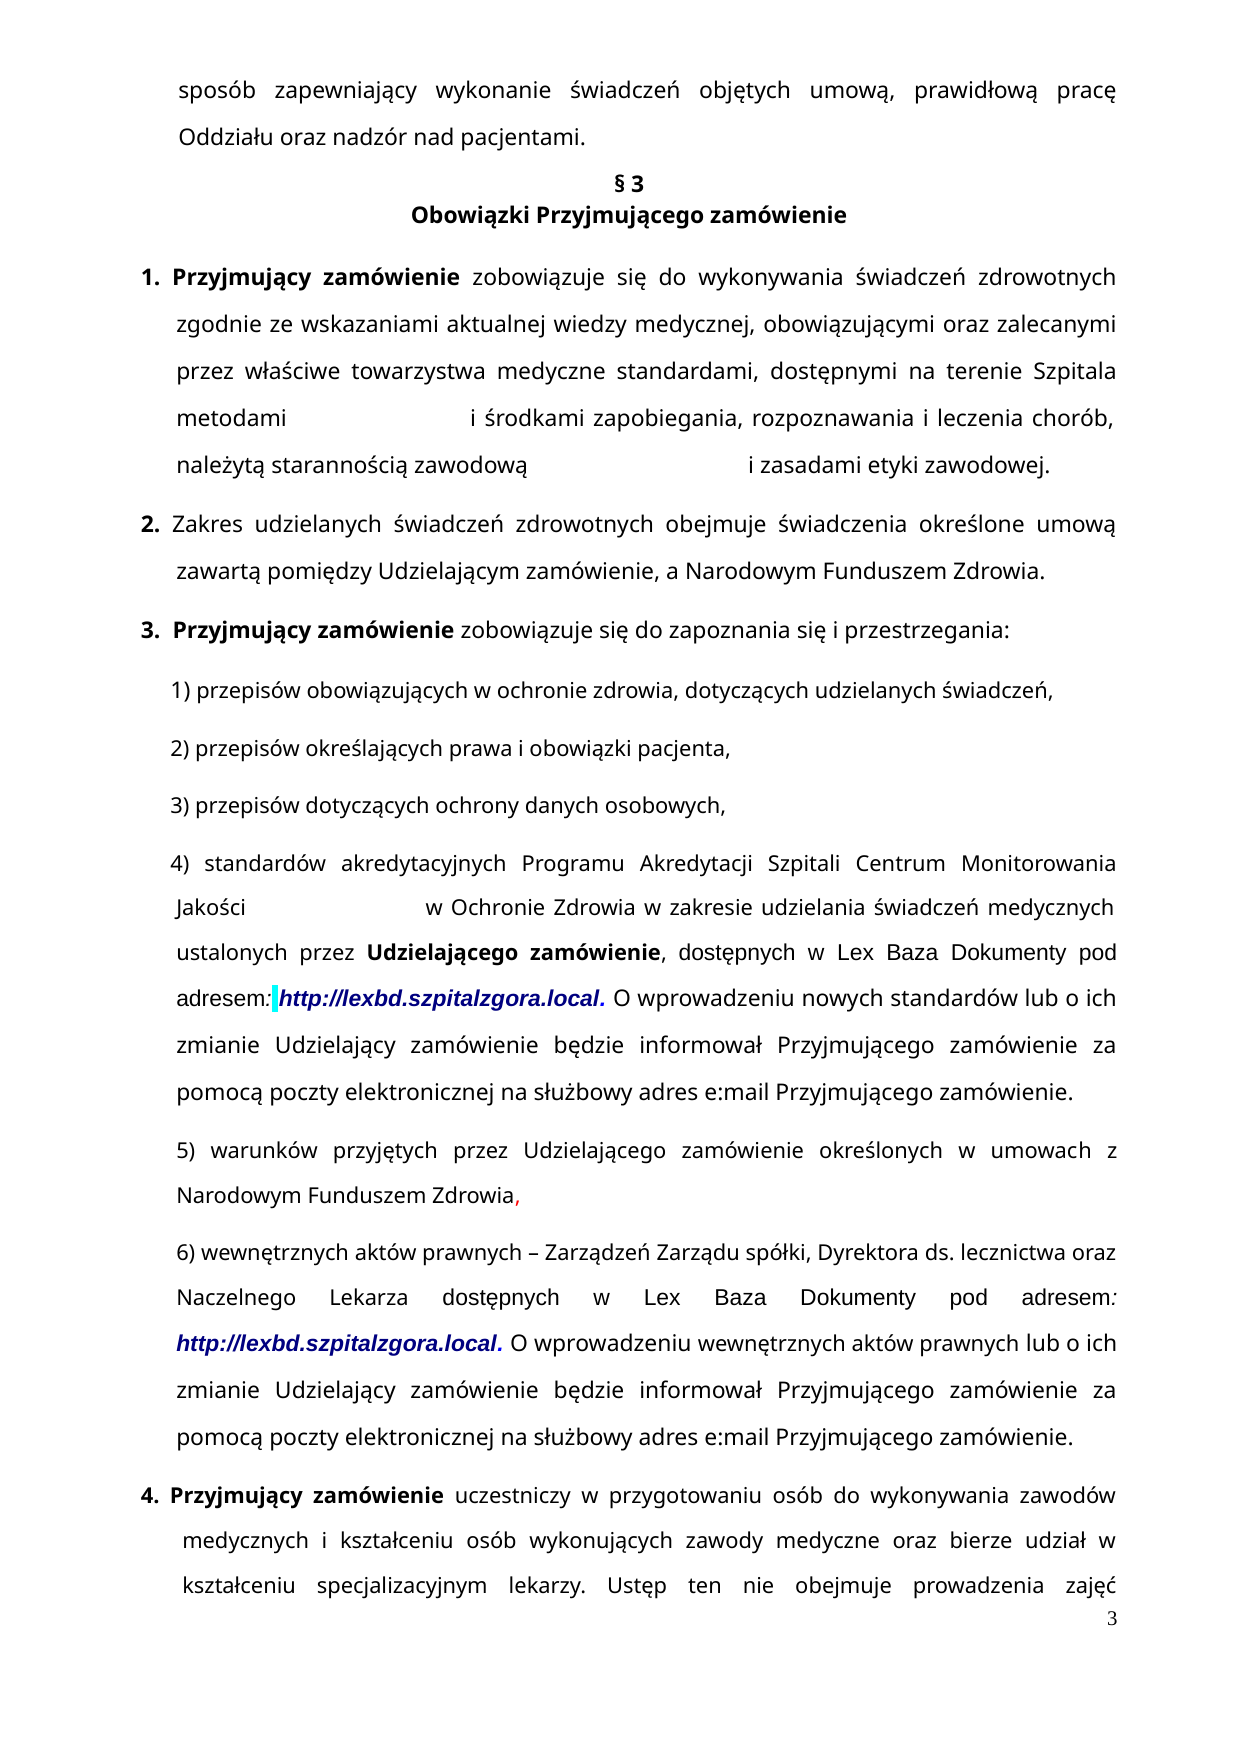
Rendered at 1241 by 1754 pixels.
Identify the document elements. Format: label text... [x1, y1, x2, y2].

list 6) wewnętrznych aktów prawnych – Zarządzeń Zarządu spółki, Dyrektora ds. lecznictwa oraz Naczelnego Lekarza dostępnych w Lex Baza Dokumenty pod adresem: http://lexbd.szpitalzgora.local. O wprowadzeniu wewnętrznych aktów prawnych lub o ich zmianie Udzielający zamówienie będzie informował Przyjmującego zamówienie za pomocą poczty elektronicznej na służbowy adres e:mail Przyjmującego zamówienie. [176, 1237, 1117, 1452]
list 1) przepisów obowiązujących w ochronie zdrowia, dotyczących udzielanych świadczeń, [170, 674, 1117, 705]
list 1. Przyjmujący zamówienie zobowiązuje się do wykonywania świadczeń zdrowotnych zgodnie ze wskazaniami aktualnej wiedzy medycznej, obowiązującymi oraz zalecanymi przez właściwe towarzystwa medyczne standardami, dostępnymi na terenie Szpitala metodami i środkami zapobiegania, rozpoznawania i leczenia chorób, należytą starannością zawodową i zasadami etyki zawodowej. [141, 261, 1117, 480]
list 5) warunków przyjętych przez Udzielającego zamówienie określonych w umowach z Narodowym Funduszem Zdrowia, [176, 1135, 1117, 1210]
list 3) przepisów dotyczących ochrony danych osobowych, [170, 790, 1117, 820]
list 2. Zakres udzielanych świadczeń zdrowotnych obejmuje świadczenia określone umową zawartą pomiędzy Udzielającym zamówienie, a Narodowym Funduszem Zdrowia. [141, 508, 1117, 586]
list 2) przepisów określających prawa i obowiązki pacjenta, [170, 733, 1117, 763]
list 4) standardów akredytacyjnych Programu Akredytacji Szpitali Centrum Monitorowania Jakości w Ochronie Zdrowia w zakresie udzielania świadczeń medycznych ustalonych przez Udzielającego zamówienie, dostępnych w Lex Baza Dokumenty pod adresem: http://lexbd.szpitalzgora.local. O wprowadzeniu nowych standardów lub o ich zmianie Udzielający zamówienie będzie informował Przyjmującego zamówienie za pomocą poczty elektronicznej na służbowy adres e:mail Przyjmującego zamówienie. [170, 847, 1117, 1107]
list 3. Przyjmujący zamówienie zobowiązuje się do zapoznania się i przestrzegania: [141, 614, 1117, 646]
text Obowiązki Przyjmującego zamówienie [141, 199, 1117, 230]
list sposób zapewniający wykonanie świadczeń objętych umową, prawidłową pracę Oddziału oraz nadzór nad pacjentami. [141, 74, 1117, 152]
text 4. Przyjmujący zamówienie uczestniczy w przygotowaniu osób do wykonywania zawodów medycznych i kształceniu osób wykonujących zawody medyczne oraz bierze udział w kształceniu specjalizacyjnym lekarzy. Ustęp ten nie obejmuje prowadzenia zajęć [141, 1481, 1117, 1600]
text § 3 [141, 167, 1117, 199]
